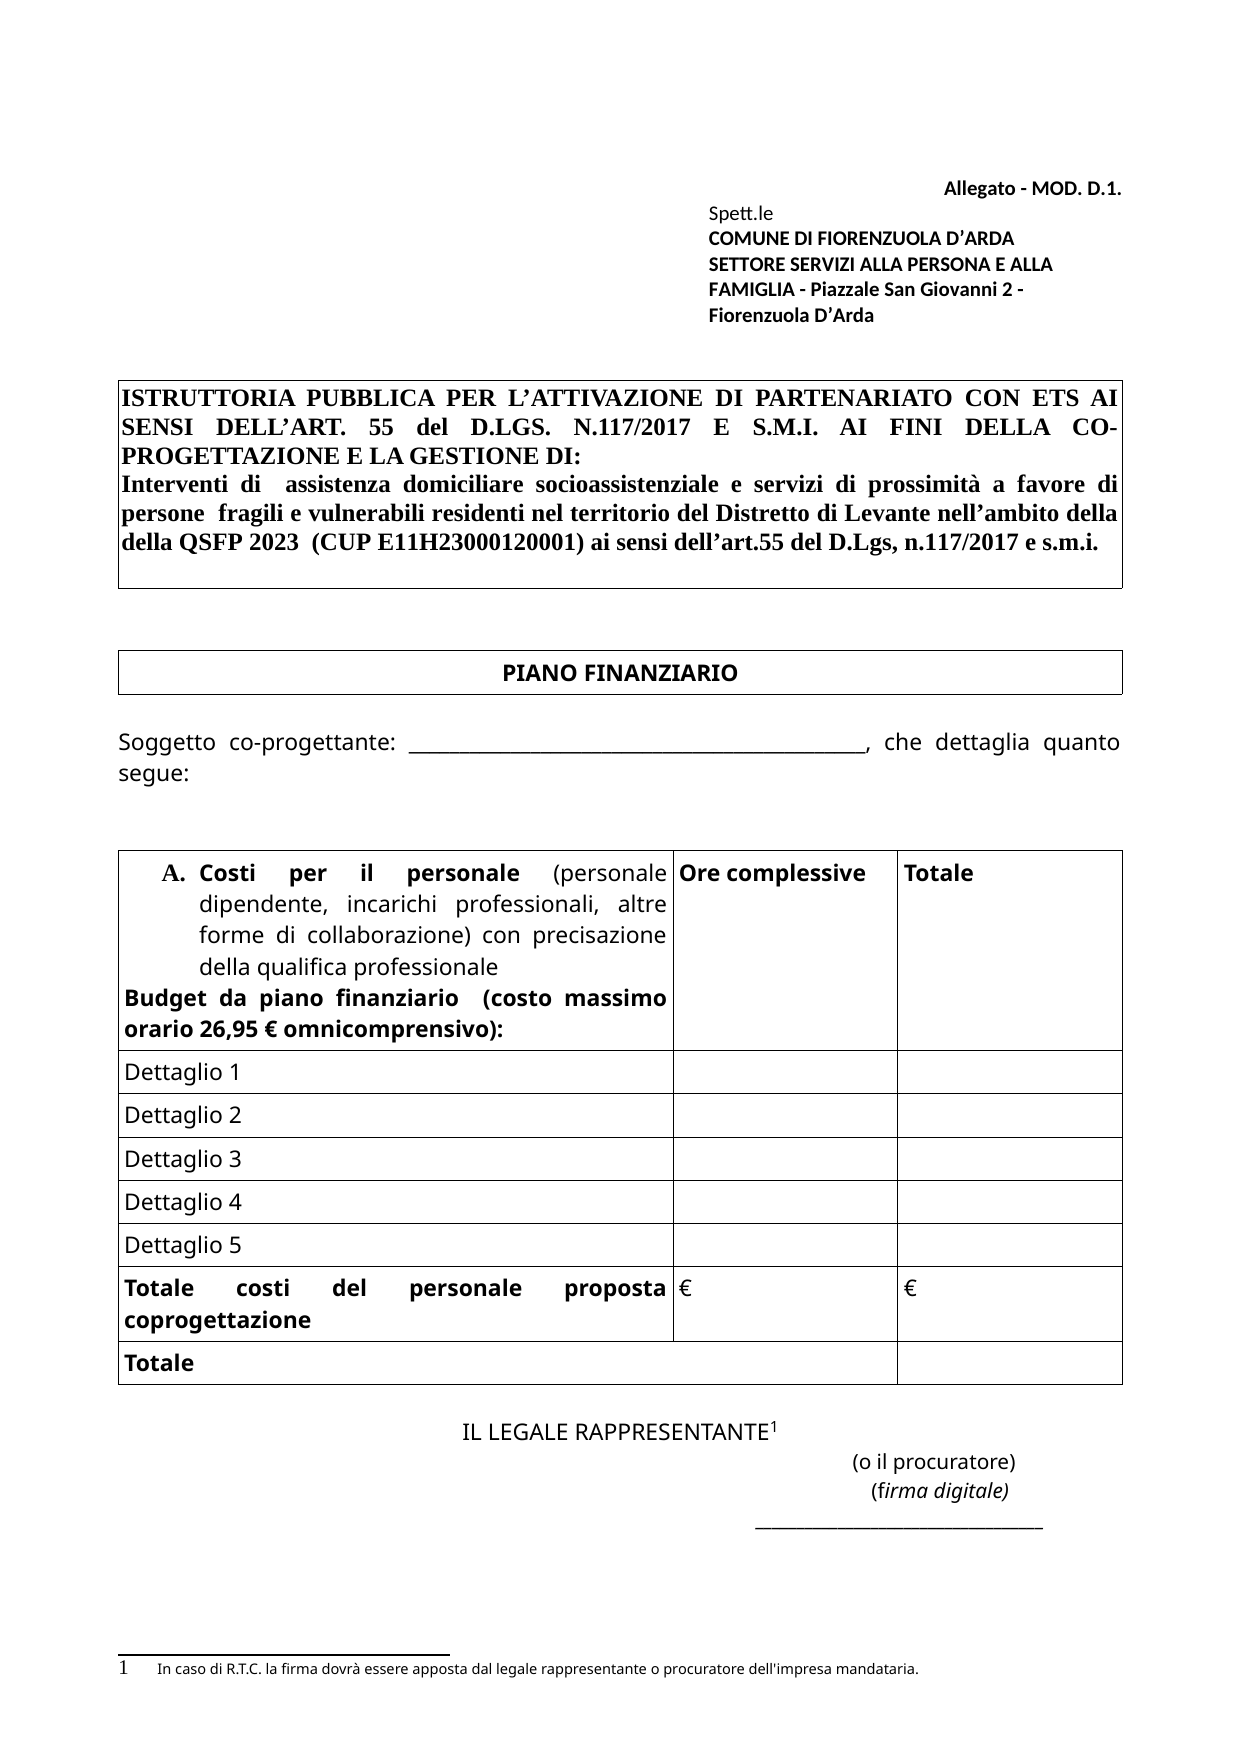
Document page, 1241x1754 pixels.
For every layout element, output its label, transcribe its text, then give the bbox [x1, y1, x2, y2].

text ISTRUTTORIA PUBBLICA PER L’ATTIVAZIONE DI PARTENARIATO CON ETS AI SENSI DELL’ART. 55 del D.LGS. N.117/2017 E S.M.I. AI FINI DELLA CO-PROGETTAZIONE E LA GESTIONE DI: [119, 381, 1122, 467]
table_cell Dettaglio 4 [119, 1181, 673, 1223]
text Soggetto co-progettante: _____________________________________________, che dettaglia quanto segue: [118, 725, 1122, 788]
text (o il procuratore) [118, 1447, 1122, 1476]
table_cell Totale costi del personale proposta coprogettazione [119, 1267, 673, 1341]
table_cell Dettaglio 5 [119, 1224, 673, 1266]
table_cell € [674, 1267, 897, 1341]
table_header Costi per il personale (personale dipendente, incarichi professionali, altre forme di collaborazione) con precisazione della qualifica professionale Budget da piano finanziario (costo massimo orario 26,95 € omnicomprensivo): [119, 851, 673, 1050]
text COMUNE DI FIORENZUOLA D’ARDA [709, 226, 1122, 251]
table_header Ore complessive [674, 851, 897, 1050]
table_cell [674, 1224, 897, 1266]
table_cell Totale [119, 1342, 897, 1384]
table_cell Dettaglio 1 [119, 1051, 673, 1093]
table_cell Dettaglio 2 [119, 1094, 673, 1136]
text Interventi di assistenza domiciliare socioassistenziale e servizi di prossimità a favore di persone fragili e vulnerabili residenti nel territorio del Distretto di Levante nell’ambito della della QSFP 2023 (CUP E11H23000120001) ai sensi dell’art.55 del D.Lgs, n.117/2017 e s.m.i. [119, 467, 1122, 553]
table_cell [898, 1342, 1122, 1384]
table_cell [674, 1051, 897, 1093]
text Spett.le [709, 200, 1122, 226]
table_cell [898, 1051, 1122, 1093]
text In caso di R.T.C. la firma dovrà essere apposta dal legale rappresentante o procuratore dell'impresa mandataria. [118, 1655, 1122, 1679]
text (firma digitale) ___________________________________ [118, 1476, 1122, 1533]
table_cell [674, 1094, 897, 1136]
table_cell [674, 1138, 897, 1179]
text SETTORE SERVIZI ALLA PERSONA E ALLA FAMIGLIA - Piazzale San Giovanni 2 - Fiorenzuola D’Arda [709, 251, 1122, 327]
text IL LEGALE RAPPRESENTANTE [118, 1416, 1122, 1447]
table_cell [674, 1181, 897, 1223]
table_cell [898, 1181, 1122, 1223]
table_header PIANO FINANZIARIO [119, 651, 1122, 694]
table_cell [898, 1138, 1122, 1179]
text Allegato - MOD. D.1. [118, 175, 1122, 200]
table_cell [898, 1094, 1122, 1136]
table_header Totale [898, 851, 1122, 1050]
table_cell [898, 1224, 1122, 1266]
table_cell Dettaglio 3 [119, 1138, 673, 1179]
table_cell € [898, 1267, 1122, 1341]
